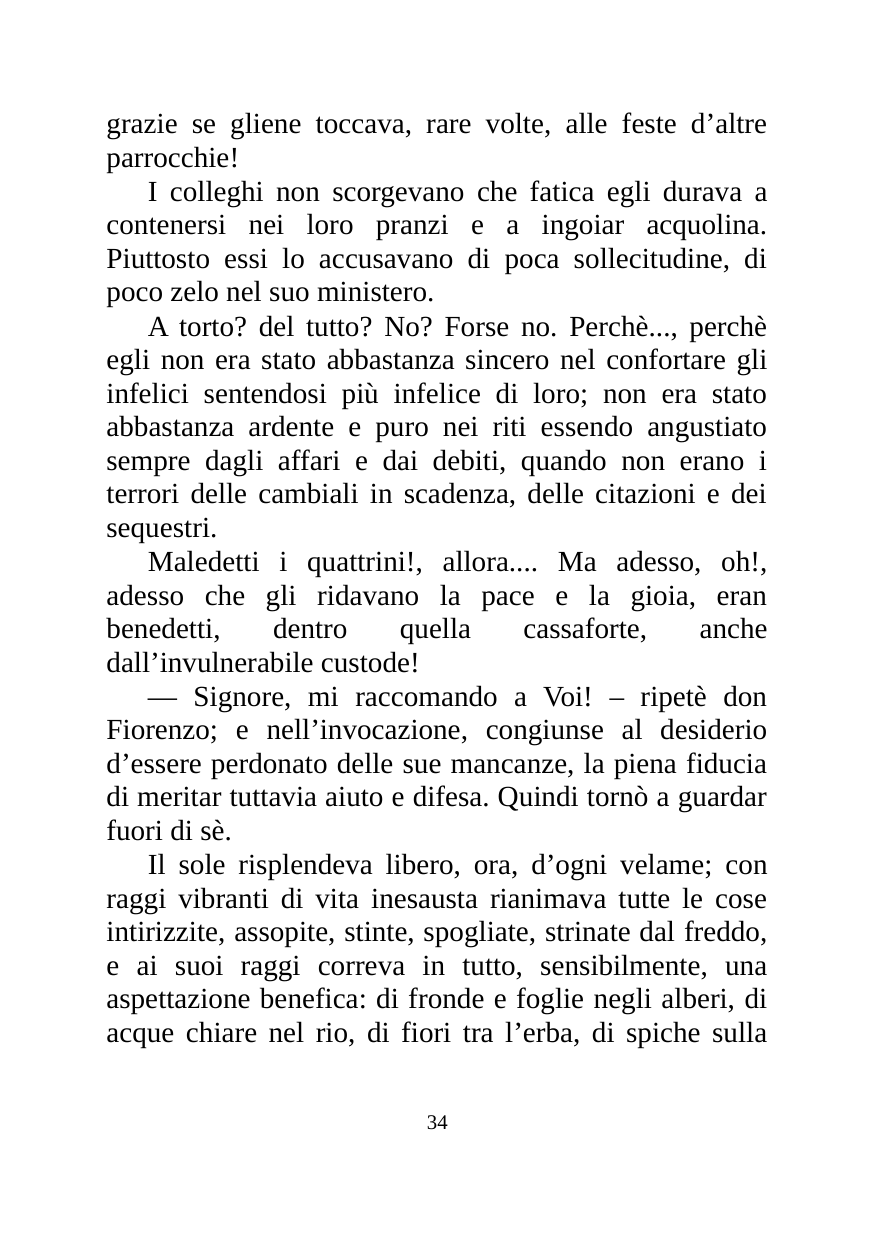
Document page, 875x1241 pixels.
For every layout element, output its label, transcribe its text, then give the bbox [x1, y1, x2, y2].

text grazie se gliene toccava, rare volte, alle feste d’altre parrocchie! [106, 106, 768, 173]
text I colleghi non scorgevano che fatica egli durava a contenersi nei loro pranzi e a ingoiar acquolina. Piuttosto essi lo accusavano di poca sollecitudine, di poco zelo nel suo ministero. [106, 174, 768, 308]
text A torto? del tutto? No? Forse no. Perchè..., perchè egli non era stato abbastanza sincero nel confortare gli infelici sentendosi più infelice di loro; non era stato abbastanza ardente e puro nei riti essendo angustiato sempre dagli affari e dai debiti, quando non erano i terrori delle cambiali in scadenza, delle citazioni e dei sequestri. [106, 309, 768, 543]
text — Signore, mi raccomando a Voi! – ripetè don Fiorenzo; e nell’invocazione, congiunse al desiderio d’essere perdonato delle sue mancanze, la piena fiducia di meritar tuttavia aiuto e difesa. Quindi tornò a guardar fuori di sè. [106, 679, 768, 847]
text Maledetti i quattrini!, allora.... Ma adesso, oh!, adesso che gli ridavano la pace e la gioia, eran benedetti, dentro quella cassaforte, anche dall’invulnerabile custode! [106, 544, 768, 678]
text Il sole risplendeva libero, ora, d’ogni velame; con raggi vibranti di vita inesausta rianimava tutte le cose intirizzite, assopite, stinte, spogliate, strinate dal freddo, e ai suoi raggi correva in tutto, sensibilmente, una aspettazione benefica: di fronde e foglie negli alberi, di acque chiare nel rio, di fiori tra l’erba, di spiche sulla [106, 847, 768, 1048]
